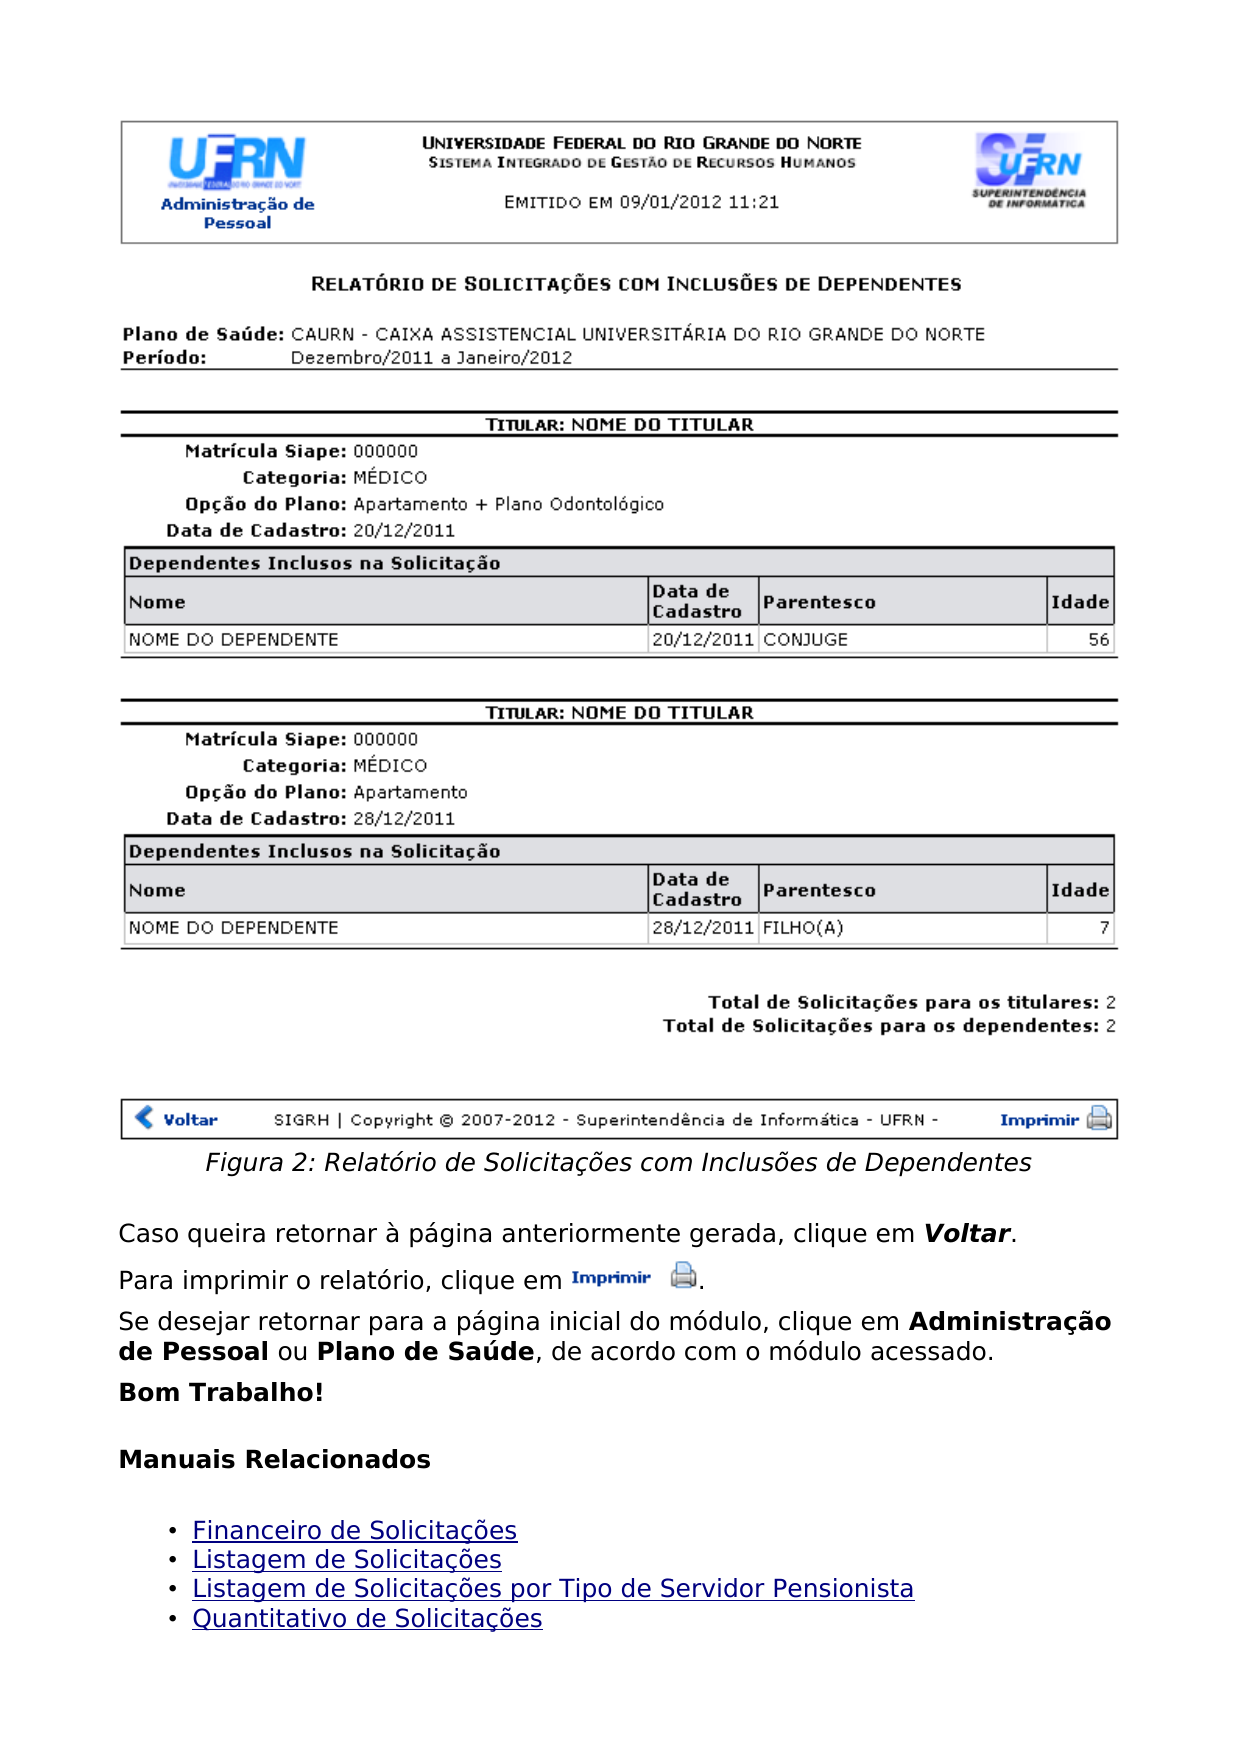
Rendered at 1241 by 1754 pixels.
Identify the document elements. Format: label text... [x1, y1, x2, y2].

text Caso queira retornar à página anteriormente gerada, clique em Voltar. [118, 1219, 1122, 1248]
text Bom Trabalho! [118, 1378, 1122, 1408]
text Figura 2: Relatório de Solicitações com Inclusões de Dependentes [118, 1149, 1122, 1178]
picture [118, 118, 1123, 1149]
text Se desejar retornar para a página inicial do módulo, clique em Administração de Pessoal ou Plano de Saúde, de acordo com o módulo acessado. [118, 1308, 1122, 1366]
list Listagem de Solicitações por Tipo de Servidor Pensionista [177, 1574, 1122, 1604]
picture [571, 1261, 698, 1290]
list Listagem de Solicitações [177, 1545, 1122, 1574]
text Para imprimir o relatório, clique em . [118, 1261, 1122, 1295]
list Financeiro de Solicitações [177, 1516, 1122, 1545]
list Quantitativo de Solicitações [177, 1604, 1122, 1633]
subtitle Manuais Relacionados [118, 1445, 1122, 1474]
